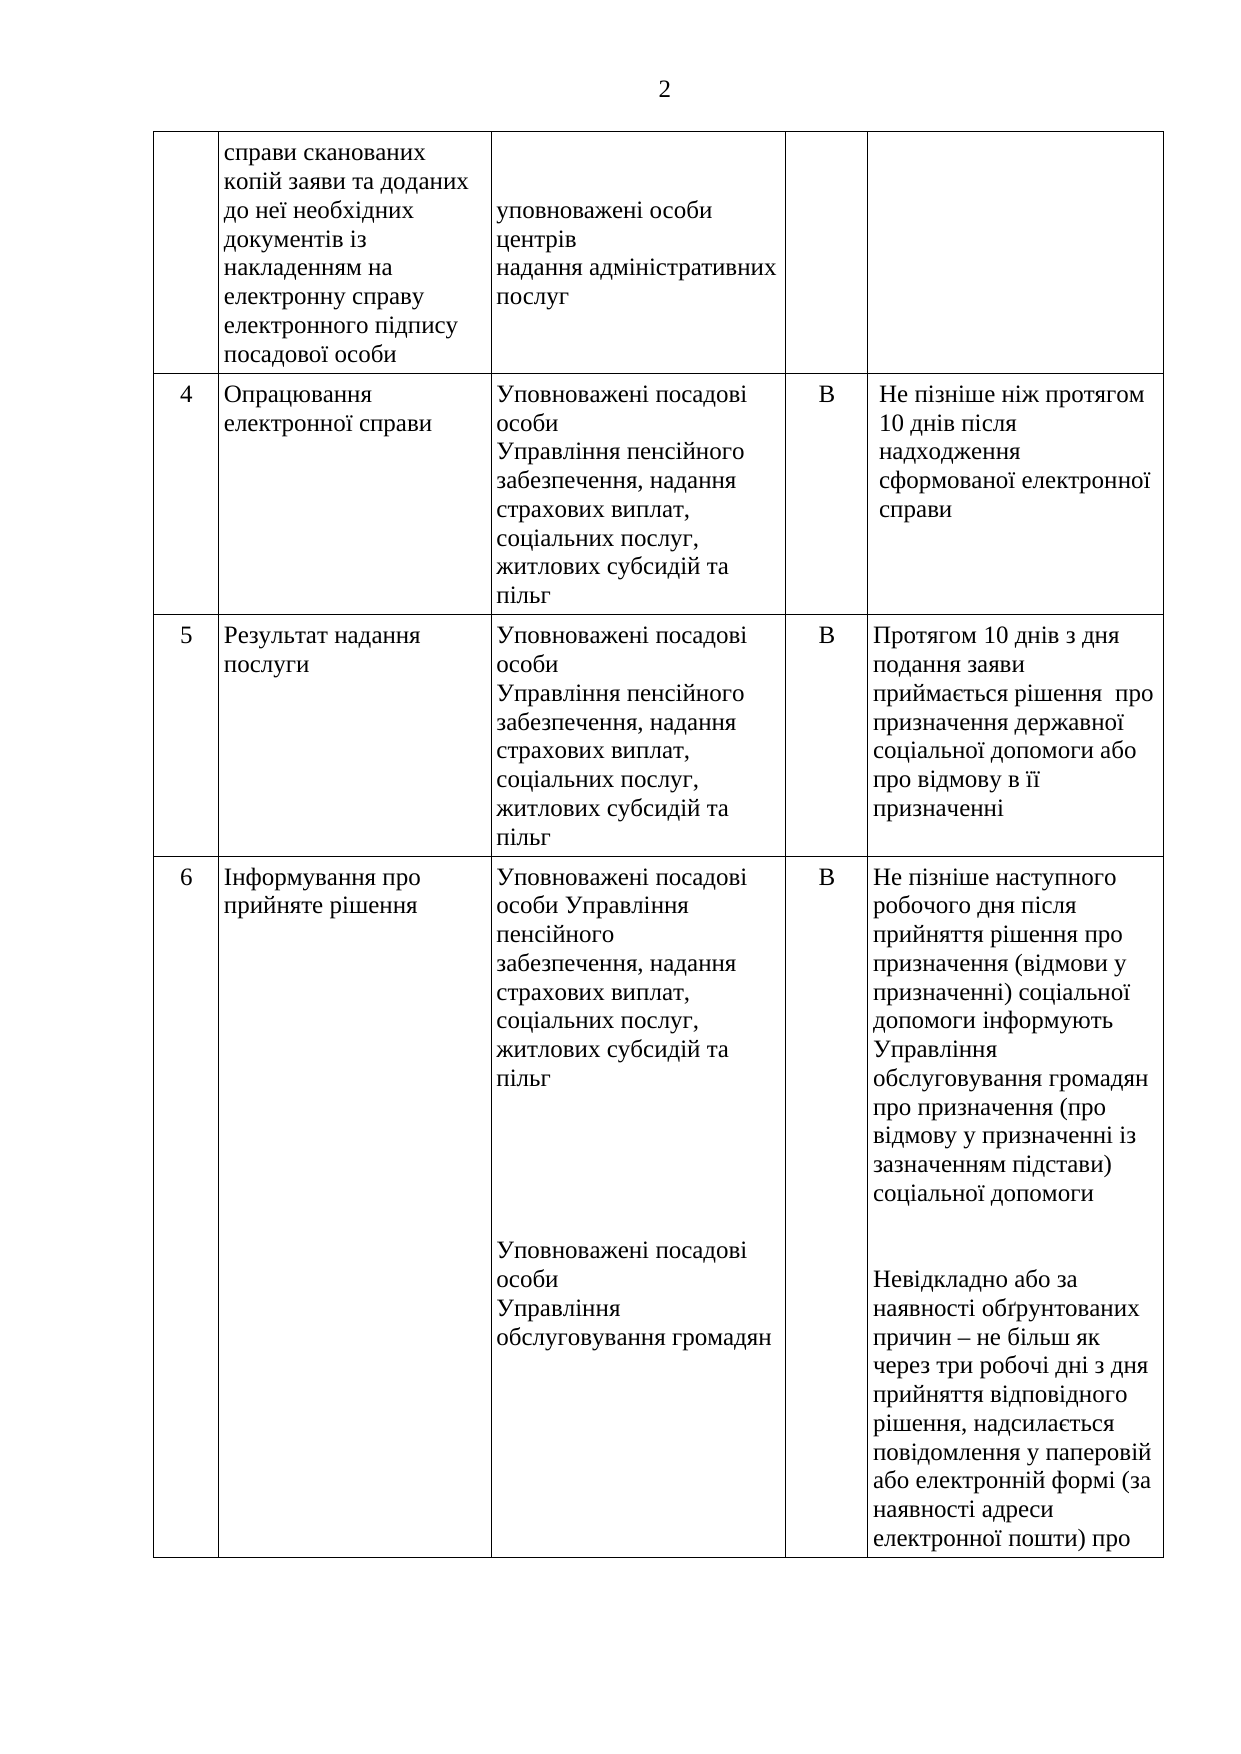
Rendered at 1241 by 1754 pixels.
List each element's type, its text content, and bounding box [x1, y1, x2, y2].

table_cell Уповноважені посадові особи Управління пенсійного забезпечення, надання страхових виплат, соціальних послуг, житлових субсидій та пільг Уповноважені посадові особи Управління обслуговування громадян [492, 857, 785, 1557]
table_cell Опрацювання електронної справи [219, 374, 491, 614]
table_cell 5 [154, 615, 218, 856]
table_cell 4 [154, 374, 218, 614]
table_cell В [786, 615, 867, 856]
table_cell Уповноважені посадові особи Управління пенсійного забезпечення, надання страхових виплат, соціальних послуг, житлових субсидій та пільг [492, 615, 785, 856]
table_cell Інформування про прийняте рішення [219, 857, 491, 1557]
table_cell 6 [154, 857, 218, 1557]
table_cell Уповноважені посадові особи Управління пенсійного забезпечення, надання страхових виплат, соціальних послуг, житлових субсидій та пільг [492, 374, 785, 614]
table_cell В [786, 857, 867, 1557]
table_cell [786, 132, 867, 373]
table_cell Не пізніше ніж протягом 10 днів після надходження сформованої електронної справи [868, 374, 1163, 614]
table_cell справи сканованих копій заяви та доданих до неї необхідних документів із накладенням на електронну справу електронного підпису посадової особи [219, 132, 491, 373]
table_cell Результат надання послуги [219, 615, 491, 856]
table_cell Протягом 10 днів з дня подання заяви приймається рішення про призначення державної соціальної допомоги або про відмову в її призначенні [868, 615, 1163, 856]
table_cell В [786, 374, 867, 614]
table_cell [154, 132, 218, 373]
table_cell Не пізніше наступного робочого дня після прийняття рішення про призначення (відмови у призначенні) соціальної допомоги інформують Управління обслуговування громадян про призначення (про відмову у призначенні із зазначенням підстави) соціальної допомоги Невідкладно або за наявності обґрунтованих причин – не більш як через три робочі дні з дня прийняття відповідного рішення, надсилається повідомлення у паперовій або електронній формі (за наявності адреси електронної пошти) про [868, 857, 1163, 1557]
table_cell уповноважені особи центрів надання адміністративних послуг [492, 132, 785, 373]
table_cell [868, 132, 1163, 373]
